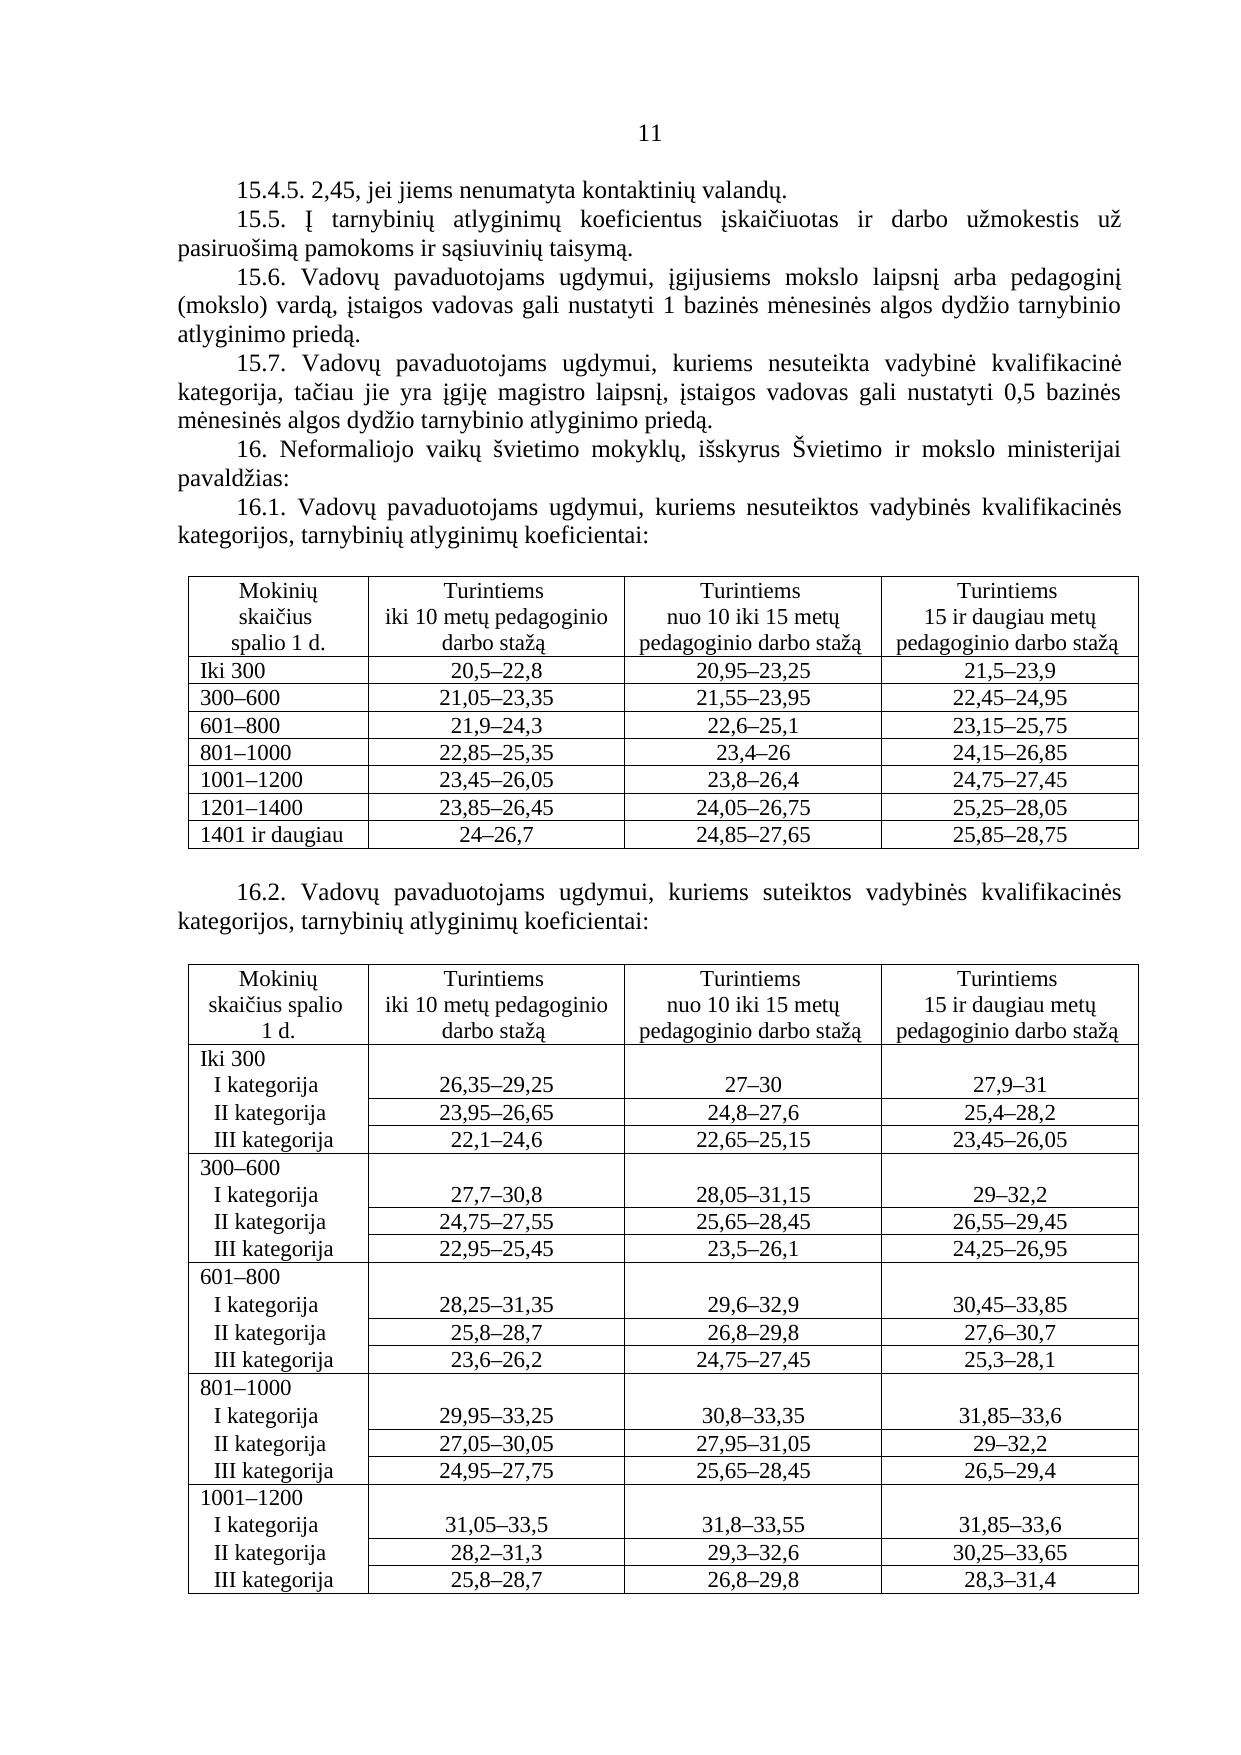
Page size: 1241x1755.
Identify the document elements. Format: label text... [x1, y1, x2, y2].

text 15.5. Į tarnybinių atlyginimų koeficientus įskaičiuotas ir darbo užmokestis už pasiruošimą pamokoms ir sąsiuvinių taisymą. [177, 204, 1122, 262]
table_cell I kategorija [189, 1291, 368, 1318]
table_cell 21,9–24,3 [369, 712, 624, 738]
table_cell 22,45–24,95 [882, 684, 1138, 711]
table_cell 28,3–31,4 [882, 1566, 1138, 1593]
table_cell 27,9–31 [882, 1071, 1138, 1098]
table_cell III kategorija [189, 1234, 368, 1262]
table_cell 22,1–24,6 [369, 1126, 624, 1152]
table_cell 601–800 [189, 712, 368, 738]
table_cell 26,5–29,4 [882, 1457, 1138, 1483]
table_cell 21,55–23,95 [625, 684, 881, 711]
table_cell 27,05–30,05 [369, 1430, 624, 1456]
table_cell 28,2–31,3 [369, 1539, 624, 1565]
table_cell 29–32,2 [882, 1430, 1138, 1456]
table_header Turintiems 15 ir daugiau metų pedagoginio darbo stažą [882, 965, 1138, 1044]
table_cell 26,35–29,25 [369, 1071, 624, 1098]
text 15.7. Vadovų pavaduotojams ugdymui, kuriems nesuteikta vadybinė kvalifikacinė kategorija, tačiau jie yra įgiję magistro laipsnį, įstaigos vadovas gali nustatyti 0,5 bazinės mėnesinės algos dydžio tarnybinio atlyginimo priedą. [177, 348, 1122, 434]
table_cell 23,5–26,1 [625, 1235, 881, 1262]
table_cell I kategorija [189, 1512, 368, 1538]
table_cell 28,25–31,35 [369, 1291, 624, 1318]
table_cell 1401 ir daugiau [189, 821, 368, 848]
table_cell 24,05–26,75 [625, 794, 881, 820]
table_cell 26,8–29,8 [625, 1566, 881, 1593]
table_cell 22,6–25,1 [625, 712, 881, 738]
table_cell 25,65–28,45 [625, 1208, 881, 1234]
table_cell 24,75–27,55 [369, 1208, 624, 1234]
table_cell 25,3–28,1 [882, 1346, 1138, 1373]
table_cell III kategorija [189, 1565, 368, 1593]
table_cell III kategorija [189, 1125, 368, 1152]
table_cell 22,95–25,45 [369, 1235, 624, 1262]
table_cell [625, 1154, 881, 1181]
table_cell 28,05–31,15 [625, 1181, 881, 1207]
table_cell 29,6–32,9 [625, 1291, 881, 1318]
table_cell 20,5–22,8 [369, 657, 624, 683]
table_cell 22,65–25,15 [625, 1126, 881, 1152]
table_cell 31,8–33,55 [625, 1512, 881, 1538]
table_cell 30,8–33,35 [625, 1402, 881, 1429]
table_cell [882, 1263, 1138, 1291]
table_cell 23,4–26 [625, 739, 881, 765]
table_cell 31,85–33,6 [882, 1512, 1138, 1538]
table_cell 23,8–26,4 [625, 766, 881, 793]
table_cell 23,15–25,75 [882, 712, 1138, 738]
table_cell 1001–1200 [189, 766, 368, 793]
table_cell 27,6–30,7 [882, 1319, 1138, 1345]
table_cell [369, 1045, 624, 1071]
table_cell 30,45–33,85 [882, 1291, 1138, 1318]
table_cell 29,3–32,6 [625, 1539, 881, 1565]
table_cell 27,95–31,05 [625, 1430, 881, 1456]
table_cell [369, 1263, 624, 1291]
table_cell 24,75–27,45 [882, 766, 1138, 793]
table_cell 31,05–33,5 [369, 1512, 624, 1538]
table_cell 24,8–27,6 [625, 1099, 881, 1125]
table_cell 24,15–26,85 [882, 739, 1138, 765]
table_cell [625, 1045, 881, 1071]
table_cell 31,85–33,6 [882, 1402, 1138, 1429]
table_cell 26,55–29,45 [882, 1208, 1138, 1234]
table_cell 300–600 [189, 1154, 368, 1181]
table_cell 27–30 [625, 1071, 881, 1098]
table_cell 21,05–23,35 [369, 684, 624, 711]
table_cell [625, 1485, 881, 1512]
table_cell [369, 1154, 624, 1181]
text 16.1. Vadovų pavaduotojams ugdymui, kuriems nesuteiktos vadybinės kvalifikacinės kategorijos, tarnybinių atlyginimų koeficientai: [177, 492, 1122, 549]
table_cell 24–26,7 [369, 821, 624, 848]
table_cell 24,75–27,45 [625, 1346, 881, 1373]
table_cell II kategorija [189, 1207, 368, 1234]
table_cell III kategorija [189, 1345, 368, 1373]
table_cell 25,4–28,2 [882, 1099, 1138, 1125]
table_cell 23,85–26,45 [369, 794, 624, 820]
table_cell II kategorija [189, 1429, 368, 1456]
table_cell 801–1000 [189, 1374, 368, 1402]
table_cell 21,5–23,9 [882, 657, 1138, 683]
table_cell [882, 1485, 1138, 1512]
table_cell 25,25–28,05 [882, 794, 1138, 820]
table_cell 30,25–33,65 [882, 1539, 1138, 1565]
table_cell 22,85–25,35 [369, 739, 624, 765]
table_cell Iki 300 [189, 1045, 368, 1071]
table_cell III kategorija [189, 1456, 368, 1483]
table_cell 25,65–28,45 [625, 1457, 881, 1483]
table_header Turintiems nuo 10 iki 15 metų pedagoginio darbo stažą [625, 577, 881, 656]
table_cell [369, 1485, 624, 1512]
table_cell 25,8–28,7 [369, 1319, 624, 1345]
table_cell II kategorija [189, 1098, 368, 1125]
table_header Turintiems iki 10 metų pedagoginio darbo stažą [369, 965, 624, 1044]
table_cell 23,95–26,65 [369, 1099, 624, 1125]
table_cell II kategorija [189, 1318, 368, 1345]
table_cell II kategorija [189, 1538, 368, 1565]
table_cell Iki 300 [189, 657, 368, 683]
table_cell 24,25–26,95 [882, 1235, 1138, 1262]
table_cell 25,8–28,7 [369, 1566, 624, 1593]
table_cell 23,45–26,05 [369, 766, 624, 793]
table_header Turintiems iki 10 metų pedagoginio darbo stažą [369, 577, 624, 656]
table_cell [882, 1045, 1138, 1071]
table_cell 27,7–30,8 [369, 1181, 624, 1207]
table_cell 801–1000 [189, 739, 368, 765]
text 16.2. Vadovų pavaduotojams ugdymui, kuriems suteiktos vadybinės kvalifikacinės kategorijos, tarnybinių atlyginimų koeficientai: [177, 877, 1122, 935]
table_cell 300–600 [189, 684, 368, 711]
table_cell 24,95–27,75 [369, 1457, 624, 1483]
table_cell I kategorija [189, 1181, 368, 1207]
table_header Turintiems nuo 10 iki 15 metų pedagoginio darbo stažą [625, 965, 881, 1044]
table_header Mokinių skaičius spalio 1 d. [189, 965, 368, 1044]
table_header Turintiems 15 ir daugiau metų pedagoginio darbo stažą [882, 577, 1138, 656]
table_cell 1001–1200 [189, 1485, 368, 1512]
table_cell I kategorija [189, 1402, 368, 1429]
table_cell [882, 1374, 1138, 1402]
text 15.4.5. 2,45, jei jiems nenumatyta kontaktinių valandų. [177, 176, 1122, 204]
table_cell 23,6–26,2 [369, 1346, 624, 1373]
text 15.6. Vadovų pavaduotojams ugdymui, įgijusiems mokslo laipsnį arba pedagoginį (mokslo) vardą, įstaigos vadovas gali nustatyti 1 bazinės mėnesinės algos dydžio tarnybinio atlyginimo priedą. [177, 262, 1122, 348]
table_cell 29,95–33,25 [369, 1402, 624, 1429]
table_cell [369, 1374, 624, 1402]
table_cell I kategorija [189, 1071, 368, 1098]
table_cell 23,45–26,05 [882, 1126, 1138, 1152]
table_header Mokinių skaičius spalio 1 d. [189, 577, 368, 656]
text 16. Neformaliojo vaikų švietimo mokyklų, išskyrus Švietimo ir mokslo ministerijai pavaldžias: [177, 434, 1122, 492]
table_cell 29–32,2 [882, 1181, 1138, 1207]
table_cell 24,85–27,65 [625, 821, 881, 848]
table_cell 601–800 [189, 1263, 368, 1291]
table_cell [625, 1263, 881, 1291]
table_cell 25,85–28,75 [882, 821, 1138, 848]
table_cell [625, 1374, 881, 1402]
table_cell 1201–1400 [189, 794, 368, 820]
table_cell 20,95–23,25 [625, 657, 881, 683]
table_cell [882, 1154, 1138, 1181]
table_cell 26,8–29,8 [625, 1319, 881, 1345]
